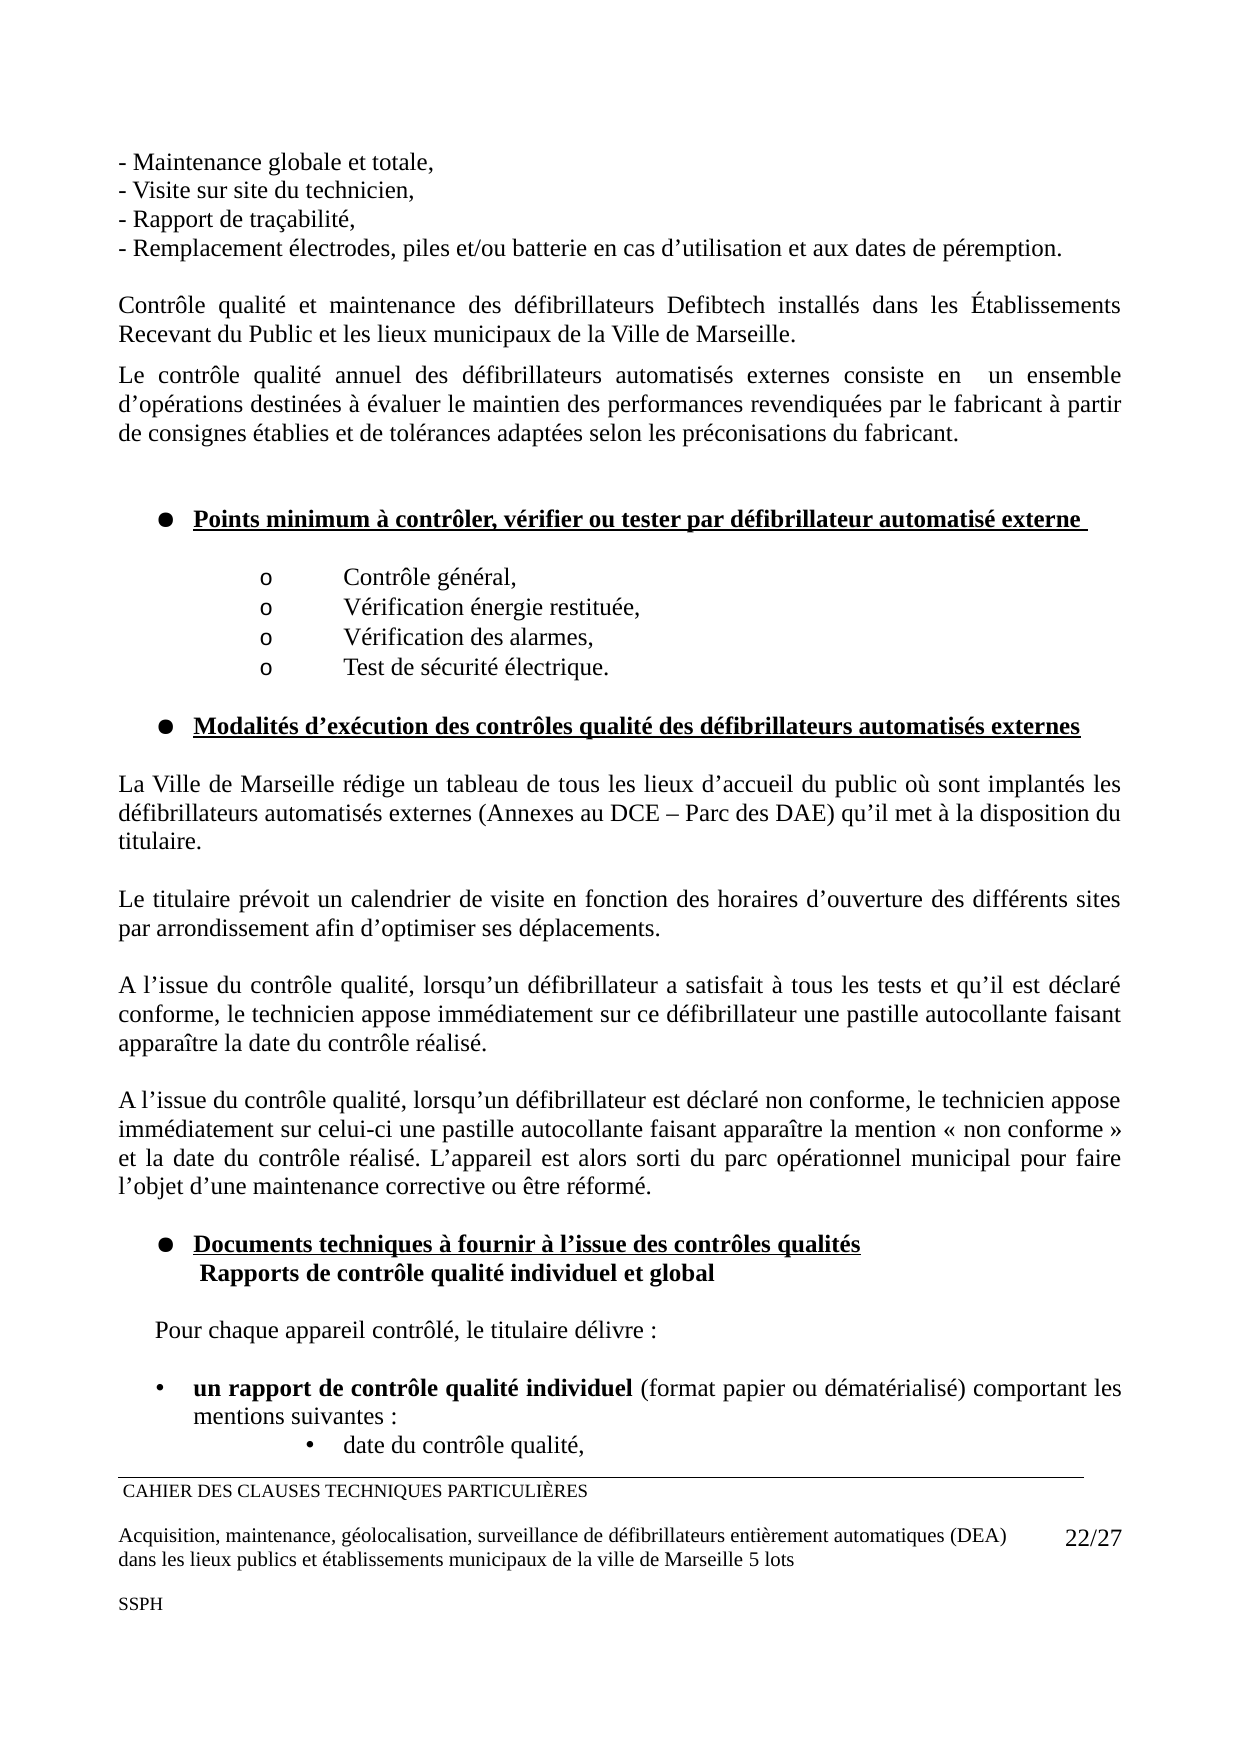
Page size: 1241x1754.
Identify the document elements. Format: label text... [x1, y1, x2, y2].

list Modalités d’exécution des contrôles qualité des défibrillateurs automatisés externes [156, 711, 1122, 740]
text - Rapport de traçabilité, [118, 204, 1122, 233]
list Vérification énergie restituée, [259, 592, 1122, 622]
list Contrôle général, [259, 562, 1122, 592]
text - Visite sur site du technicien, [118, 176, 1122, 204]
text Pour chaque appareil contrôlé, le titulaire délivre : [154, 1315, 1122, 1344]
list Vérification des alarmes, [259, 622, 1122, 652]
text La Ville de Marseille rédige un tableau de tous les lieux d’accueil du public où sont implantés les défibrillateurs automatisés externes (Annexes au DCE – Parc des DAE) qu’il met à la disposition du titulaire. [118, 769, 1122, 855]
list date du contrôle qualité, [306, 1430, 1122, 1459]
text - Maintenance globale et totale, [118, 147, 1122, 176]
list un rapport de contrôle qualité individuel (format papier ou dématérialisé) comportant les mentions suivantes : [156, 1373, 1122, 1430]
list Test de sécurité électrique. [259, 652, 1122, 683]
text Le contrôle qualité annuel des défibrillateurs automatisés externes consiste en un ensemble d’opérations destinées à évaluer le maintien des performances revendiquées par le fabricant à partir de consignes établies et de tolérances adaptées selon les préconisations du fabricant. [118, 361, 1122, 447]
text Le titulaire prévoit un calendrier de visite en fonction des horaires d’ouverture des différents sites par arrondissement afin d’optimiser ses déplacements. [118, 884, 1122, 941]
text Rapports de contrôle qualité individuel et global [117, 1258, 1122, 1286]
text A l’issue du contrôle qualité, lorsqu’un défibrillateur est déclaré non conforme, le technicien appose immédiatement sur celui-ci une pastille autocollante faisant apparaître la mention « non conforme » et la date du contrôle réalisé. L’appareil est alors sorti du parc opérationnel municipal pour faire l’objet d’une maintenance corrective ou être réformé. [118, 1085, 1122, 1200]
text Contrôle qualité et maintenance des défibrillateurs Defibtech installés dans les Établissements Recevant du Public et les lieux municipaux de la Ville de Marseille. [118, 291, 1122, 348]
text A l’issue du contrôle qualité, lorsqu’un défibrillateur a satisfait à tous les tests et qu’il est déclaré conforme, le technicien appose immédiatement sur ce défibrillateur une pastille autocollante faisant apparaître la date du contrôle réalisé. [118, 970, 1122, 1056]
list Documents techniques à fournir à l’issue des contrôles qualités [156, 1229, 1122, 1258]
list Points minimum à contrôler, vérifier ou tester par défibrillateur automatisé externe [156, 504, 1122, 533]
text - Remplacement électrodes, piles et/ou batterie en cas d’utilisation et aux dates de péremption. [118, 233, 1122, 262]
